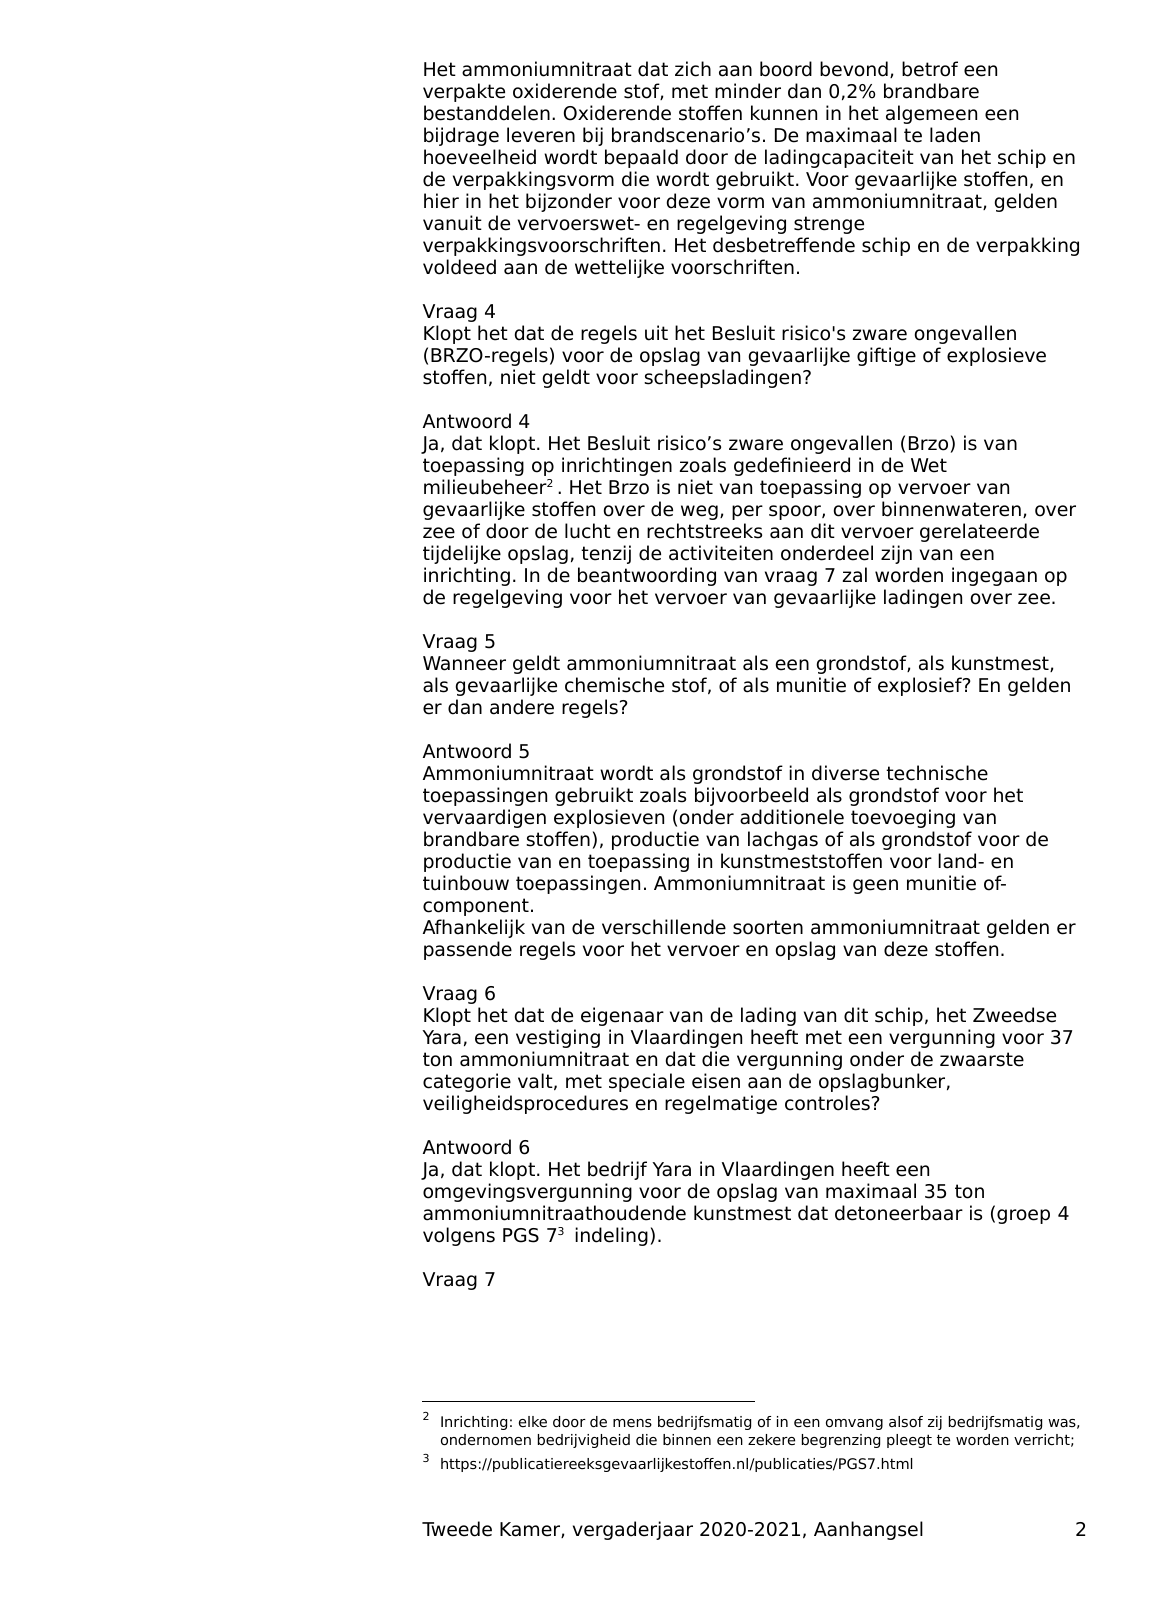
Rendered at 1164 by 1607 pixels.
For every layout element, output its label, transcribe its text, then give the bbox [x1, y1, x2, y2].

text Antwoord 4 [422, 411, 1087, 433]
text Antwoord 6 [422, 1137, 1087, 1159]
text Vraag 4 [422, 301, 1087, 323]
text Klopt het dat de eigenaar van de lading van dit schip, het Zweedse Yara, een vestiging in Vlaardingen heeft met een vergunning voor 37 ton ammoniumnitraat en dat die vergunning onder de zwaarste categorie valt, met speciale eisen aan de opslagbunker, veiligheidsprocedures en regelmatige controles? [422, 1005, 1087, 1115]
text Antwoord 5 [422, 741, 1087, 763]
text Klopt het dat de regels uit het Besluit risico's zware ongevallen (BRZO-regels) voor de opslag van gevaarlijke giftige of explosieve stoffen, niet geldt voor scheepsladingen? [422, 323, 1087, 389]
text Ammoniumnitraat wordt als grondstof in diverse technische toepassingen gebruikt zoals bijvoorbeeld als grondstof voor het vervaardigen explosieven (onder additionele toevoeging van brandbare stoffen), productie van lachgas of als grondstof voor de productie van en toepassing in kunstmeststoffen voor land- en tuinbouw toepassingen. Ammoniumnitraat is geen munitie of-component. [422, 763, 1087, 917]
text Inrichting: elke door de mens bedrijfsmatig of in een omvang alsof zij bedrijfsmatig was, ondernomen bedrijvigheid die binnen een zekere begrenzing pleegt te worden verricht; [422, 1410, 1087, 1449]
text Wanneer geldt ammoniumnitraat als een grondstof, als kunstmest, als gevaarlijke chemische stof, of als munitie of explosief? En gelden er dan andere regels? [422, 653, 1087, 719]
text Het ammoniumnitraat dat zich aan boord bevond, betrof een verpakte oxiderende stof, met minder dan 0,2% brandbare bestanddelen. Oxiderende stoffen kunnen in het algemeen een bijdrage leveren bij brandscenario’s. De maximaal te laden hoeveelheid wordt bepaald door de ladingcapaciteit van het schip en de verpakkingsvorm die wordt gebruikt. Voor gevaarlijke stoffen, en hier in het bijzonder voor deze vorm van ammoniumnitraat, gelden vanuit de vervoerswet- en regelgeving strenge verpakkingsvoorschriften. Het desbetreffende schip en de verpakking voldeed aan de wettelijke voorschriften. [422, 59, 1087, 279]
text Afhankelijk van de verschillende soorten ammoniumnitraat gelden er passende regels voor het vervoer en opslag van deze stoffen. [422, 917, 1087, 961]
text Vraag 5 [422, 631, 1087, 653]
text Ja, dat klopt. Het Besluit risico’s zware ongevallen (Brzo) is van toepassing op inrichtingen zoals gedefinieerd in de Wet milieubeheer. Het Brzo is niet van toepassing op vervoer van gevaarlijke stoffen over de weg, per spoor, over binnenwateren, over zee of door de lucht en rechtstreeks aan dit vervoer gerelateerde tijdelijke opslag, tenzij de activiteiten onderdeel zijn van een inrichting. In de beantwoording van vraag 7 zal worden ingegaan op de regelgeving voor het vervoer van gevaarlijke ladingen over zee. [422, 433, 1087, 609]
text Ja, dat klopt. Het bedrijf Yara in Vlaardingen heeft een omgevingsvergunning voor de opslag van maximaal 35 ton ammoniumnitraathoudende kunstmest dat detoneerbaar is (groep 4 volgens PGS 7 indeling). [422, 1159, 1087, 1247]
text https://publicatiereeksgevaarlijkestoffen.nl/publicaties/PGS7.html [422, 1452, 1087, 1474]
text Vraag 7 [422, 1269, 1087, 1291]
text Vraag 6 [422, 983, 1087, 1005]
